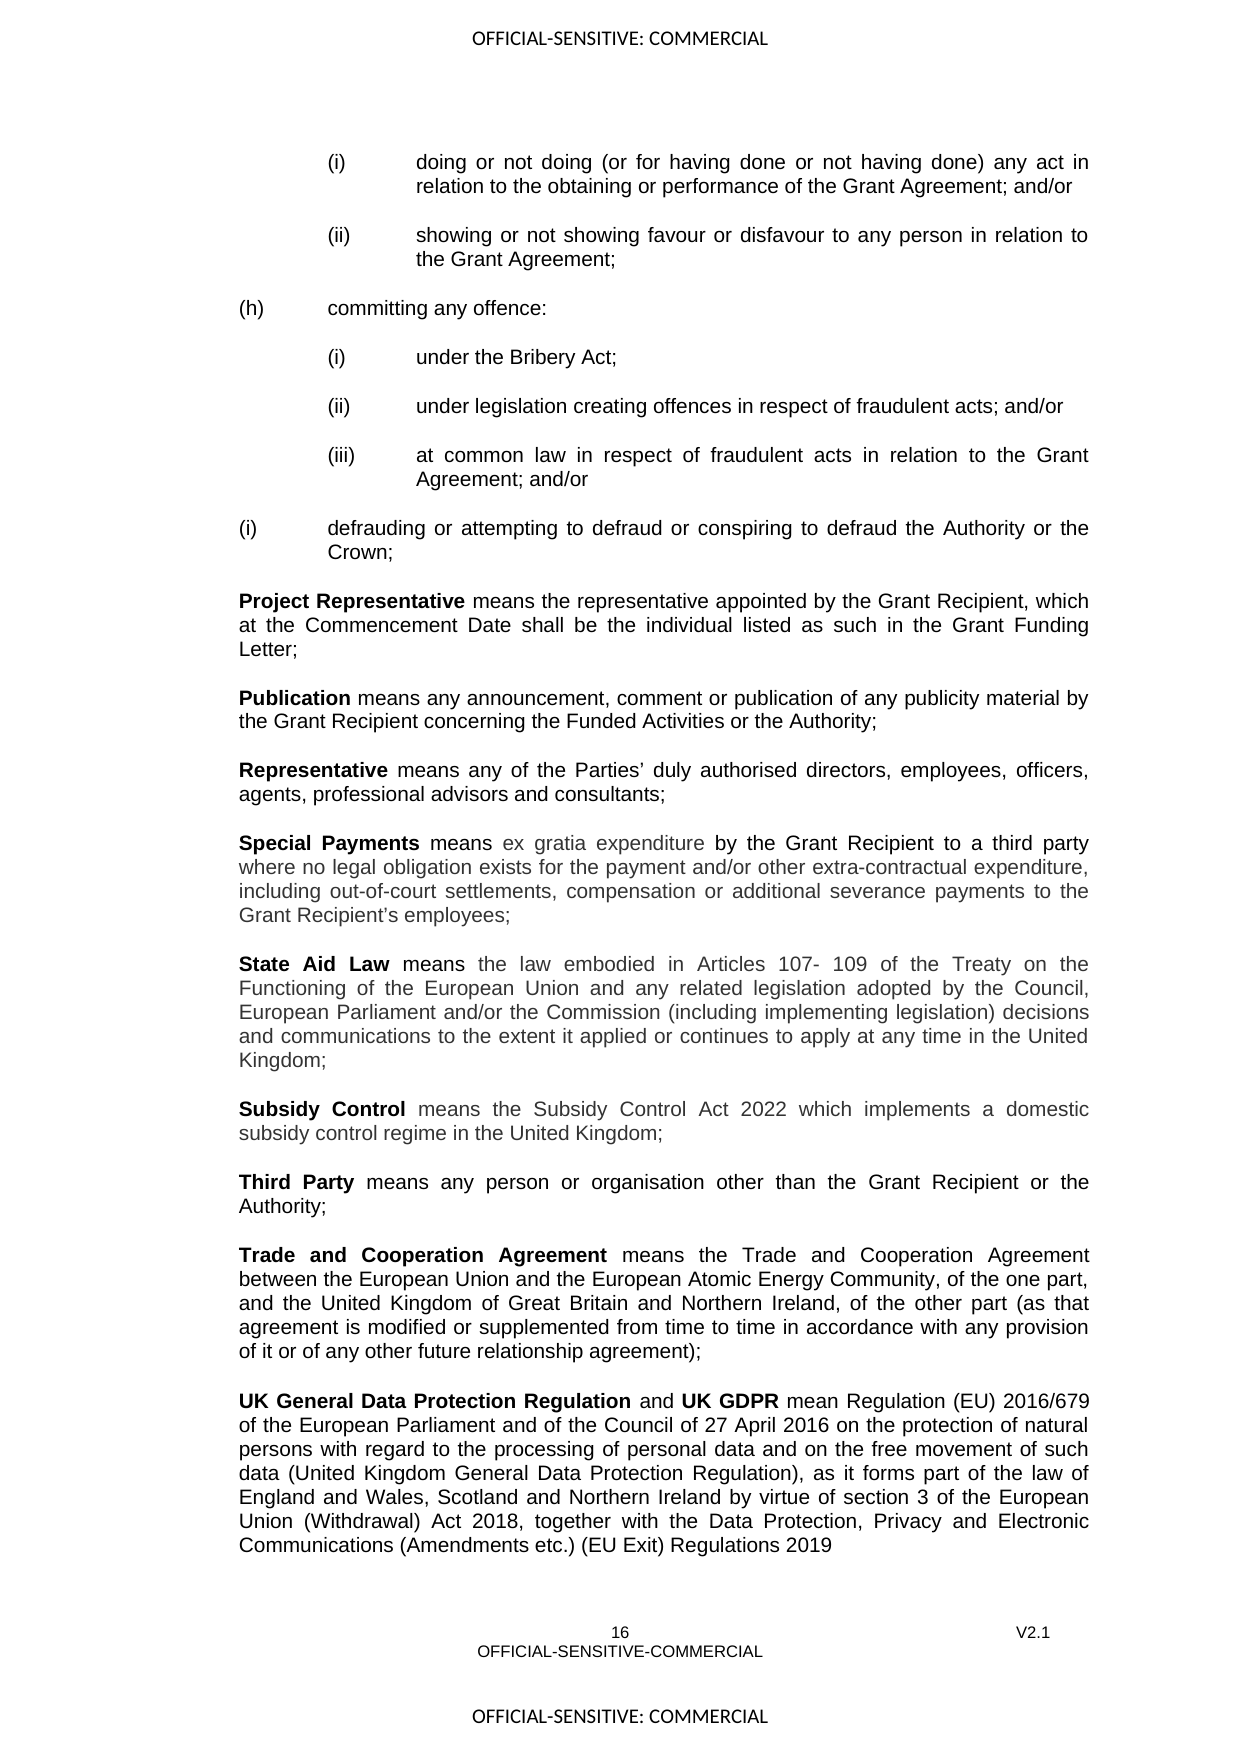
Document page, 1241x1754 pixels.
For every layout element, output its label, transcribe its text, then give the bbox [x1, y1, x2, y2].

list under legislation creating offences in respect of fraudulent acts; and/or [327, 394, 1090, 418]
list doing or not doing (or for having done or not having done) any act in relation to the obtaining or performance of the Grant Agreement; and/or [327, 150, 1090, 198]
text Subsidy Control means the Subsidy Control Act 2022 which implements a domestic subsidy control regime in the United Kingdom; [239, 1097, 1090, 1145]
text Representative means any of the Parties’ duly authorised directors, employees, officers, agents, professional advisors and consultants; [239, 758, 1090, 806]
text Special Payments means ex gratia expenditure by the Grant Recipient to a third party where no legal obligation exists for the payment and/or other extra-contractual expenditure, including out-of-court settlements, compensation or additional severance payments to the Grant Recipient’s employees; [239, 831, 1090, 927]
text Publication means any announcement, comment or publication of any publicity material by the Grant Recipient concerning the Funded Activities or the Authority; [239, 685, 1090, 733]
text Project Representative means the representative appointed by the Grant Recipient, which at the Commencement Date shall be the individual listed as such in the Grant Funding Letter; [239, 588, 1090, 660]
text UK General Data Protection Regulation and UK GDPR mean Regulation (EU) 2016/679 of the European Parliament and of the Council of 27 April 2016 on the protection of natural persons with regard to the processing of personal data and on the free movement of such data (United Kingdom General Data Protection Regulation), as it forms part of the law of England and Wales, Scotland and Northern Ireland by virtue of section 3 of the European Union (Withdrawal) Act 2018, together with the Data Protection, Privacy and Electronic Communications (Amendments etc.) (EU Exit) Regulations 2019 [239, 1389, 1090, 1557]
list defrauding or attempting to defraud or conspiring to defraud the Authority or the Crown; [239, 516, 1090, 563]
text Trade and Cooperation Agreement means the Trade and Cooperation Agreement between the European Union and the European Atomic Energy Community, of the one part, and the United Kingdom of Great Britain and Northern Ireland, of the other part (as that agreement is modified or supplemented from time to time in accordance with any provision of it or of any other future relationship agreement); [239, 1243, 1090, 1362]
text State Aid Law means the law embodied in Articles 107- 109 of the Treaty on the Functioning of the European Union and any related legislation adopted by the Council, European Parliament and/or the Commission (including implementing legislation) decisions and communications to the extent it applied or continues to apply at any time in the United Kingdom; [239, 952, 1090, 1072]
list showing or not showing favour or disfavour to any person in relation to the Grant Agreement; [327, 223, 1090, 271]
list under the Bribery Act; [327, 345, 1090, 369]
list at common law in respect of fraudulent acts in relation to the Grant Agreement; and/or [327, 443, 1090, 491]
list committing any offence: [239, 296, 1090, 320]
text Third Party means any person or organisation other than the Grant Recipient or the Authority; [239, 1170, 1090, 1218]
